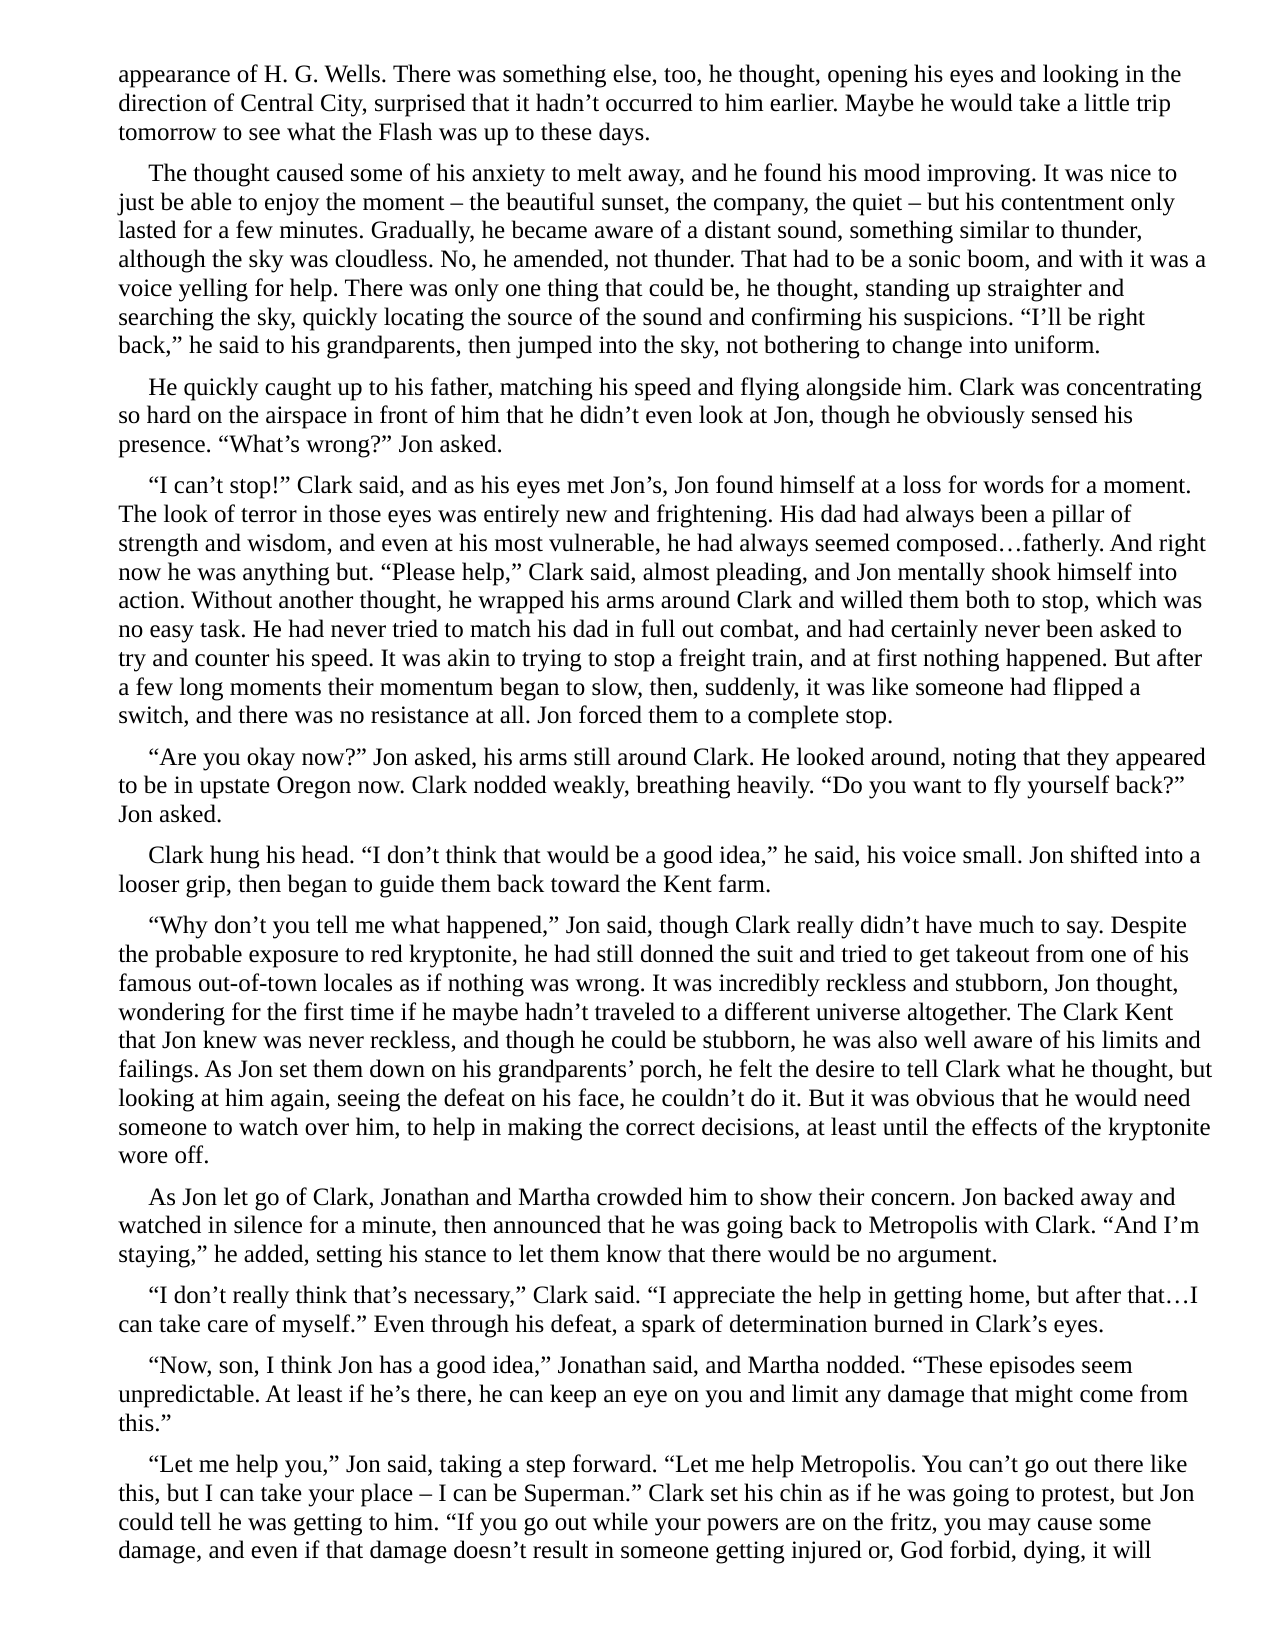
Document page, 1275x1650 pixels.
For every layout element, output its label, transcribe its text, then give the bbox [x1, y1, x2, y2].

text “Are you okay now?” Jon asked, his arms still around Clark. He looked around, noting that they appeared to be in upstate Oregon now. Clark nodded weakly, breathing heavily. “Do you want to fly yourself back?” Jon asked. [118, 742, 1216, 828]
text The thought caused some of his anxiety to melt away, and he found his mood improving. It was nice to just be able to enjoy the moment – the beautiful sunset, the company, the quiet – but his contentment only lasted for a few minutes. Gradually, he became aware of a distant sound, something similar to thunder, although the sky was cloudless. No, he amended, not thunder. That had to be a sonic boom, and with it was a voice yelling for help. There was only one thing that could be, he thought, standing up straighter and searching the sky, quickly locating the source of the sound and confirming his suspicions. “I’ll be right back,” he said to his grandparents, then jumped into the sky, not bothering to change into uniform. [118, 158, 1216, 359]
text “Let me help you,” Jon said, taking a step forward. “Let me help Metropolis. You can’t go out there like this, but I can take your place – I can be Superman.” Clark set his chin as if he was going to protest, but Jon could tell he was getting to him. “If you go out while your powers are on the fritz, you may cause some damage, and even if that damage doesn’t result in someone getting injured or, God forbid, dying, it will [118, 1449, 1216, 1564]
text Clark hung his head. “I don’t think that would be a good idea,” he said, his voice small. Jon shifted into a looser grip, then began to guide them back toward the Kent farm. [118, 840, 1216, 898]
text “I don’t really think that’s necessary,” Clark said. “I appreciate the help in getting home, but after that…I can take care of myself.” Even through his defeat, a spark of determination burned in Clark’s eyes. [118, 1280, 1216, 1338]
text He quickly caught up to his father, matching his speed and flying alongside him. Clark was concentrating so hard on the airspace in front of him that he didn’t even look at Jon, though he obviously sensed his presence. “What’s wrong?” Jon asked. [118, 372, 1216, 458]
text As Jon let go of Clark, Jonathan and Martha crowded him to show their concern. Jon backed away and watched in silence for a minute, then announced that he was going back to Metropolis with Clark. “And I’m staying,” he added, setting his stance to let them know that there would be no argument. [118, 1182, 1216, 1268]
text “Now, son, I think Jon has a good idea,” Jonathan said, and Martha nodded. “These episodes seem unpredictable. At least if he’s there, he can keep an eye on you and limit any damage that might come from this.” [118, 1350, 1216, 1437]
text “I can’t stop!” Clark said, and as his eyes met Jon’s, Jon found himself at a loss for words for a moment. The look of terror in those eyes was entirely new and frightening. His dad had always been a pillar of strength and wisdom, and even at his most vulnerable, he had always seemed composed…fatherly. And right now he was anything but. “Please help,” Clark said, almost pleading, and Jon mentally shook himself into action. Without another thought, he wrapped his arms around Clark and willed them both to stop, which was no easy task. He had never tried to match his dad in full out combat, and had certainly never been asked to try and counter his speed. It was akin to trying to stop a freight train, and at first nothing happened. But after a few long moments their momentum began to slow, then, suddenly, it was like someone had flipped a switch, and there was no resistance at all. Jon forced them to a complete stop. [118, 470, 1216, 729]
text appearance of H. G. Wells. There was something else, too, he thought, opening his eyes and looking in the direction of Central City, surprised that it hadn’t occurred to him earlier. Maybe he would take a little trip tomorrow to see what the Flash was up to these days. [118, 59, 1216, 145]
text “Why don’t you tell me what happened,” Jon said, though Clark really didn’t have much to say. Despite the probable exposure to red kryptonite, he had still donned the suit and tried to get takeout from one of his famous out-of-town locales as if nothing was wrong. It was incredibly reckless and stubborn, Jon thought, wondering for the first time if he maybe hadn’t traveled to a different universe altogether. The Clark Kent that Jon knew was never reckless, and though he could be stubborn, he was also well aware of his limits and failings. As Jon set them down on his grandparents’ porch, he felt the desire to tell Clark what he thought, but looking at him again, seeing the defeat on his face, he couldn’t do it. But it was obvious that he would need someone to watch over him, to help in making the correct decisions, at least until the effects of the kryptonite wore off. [118, 910, 1216, 1169]
